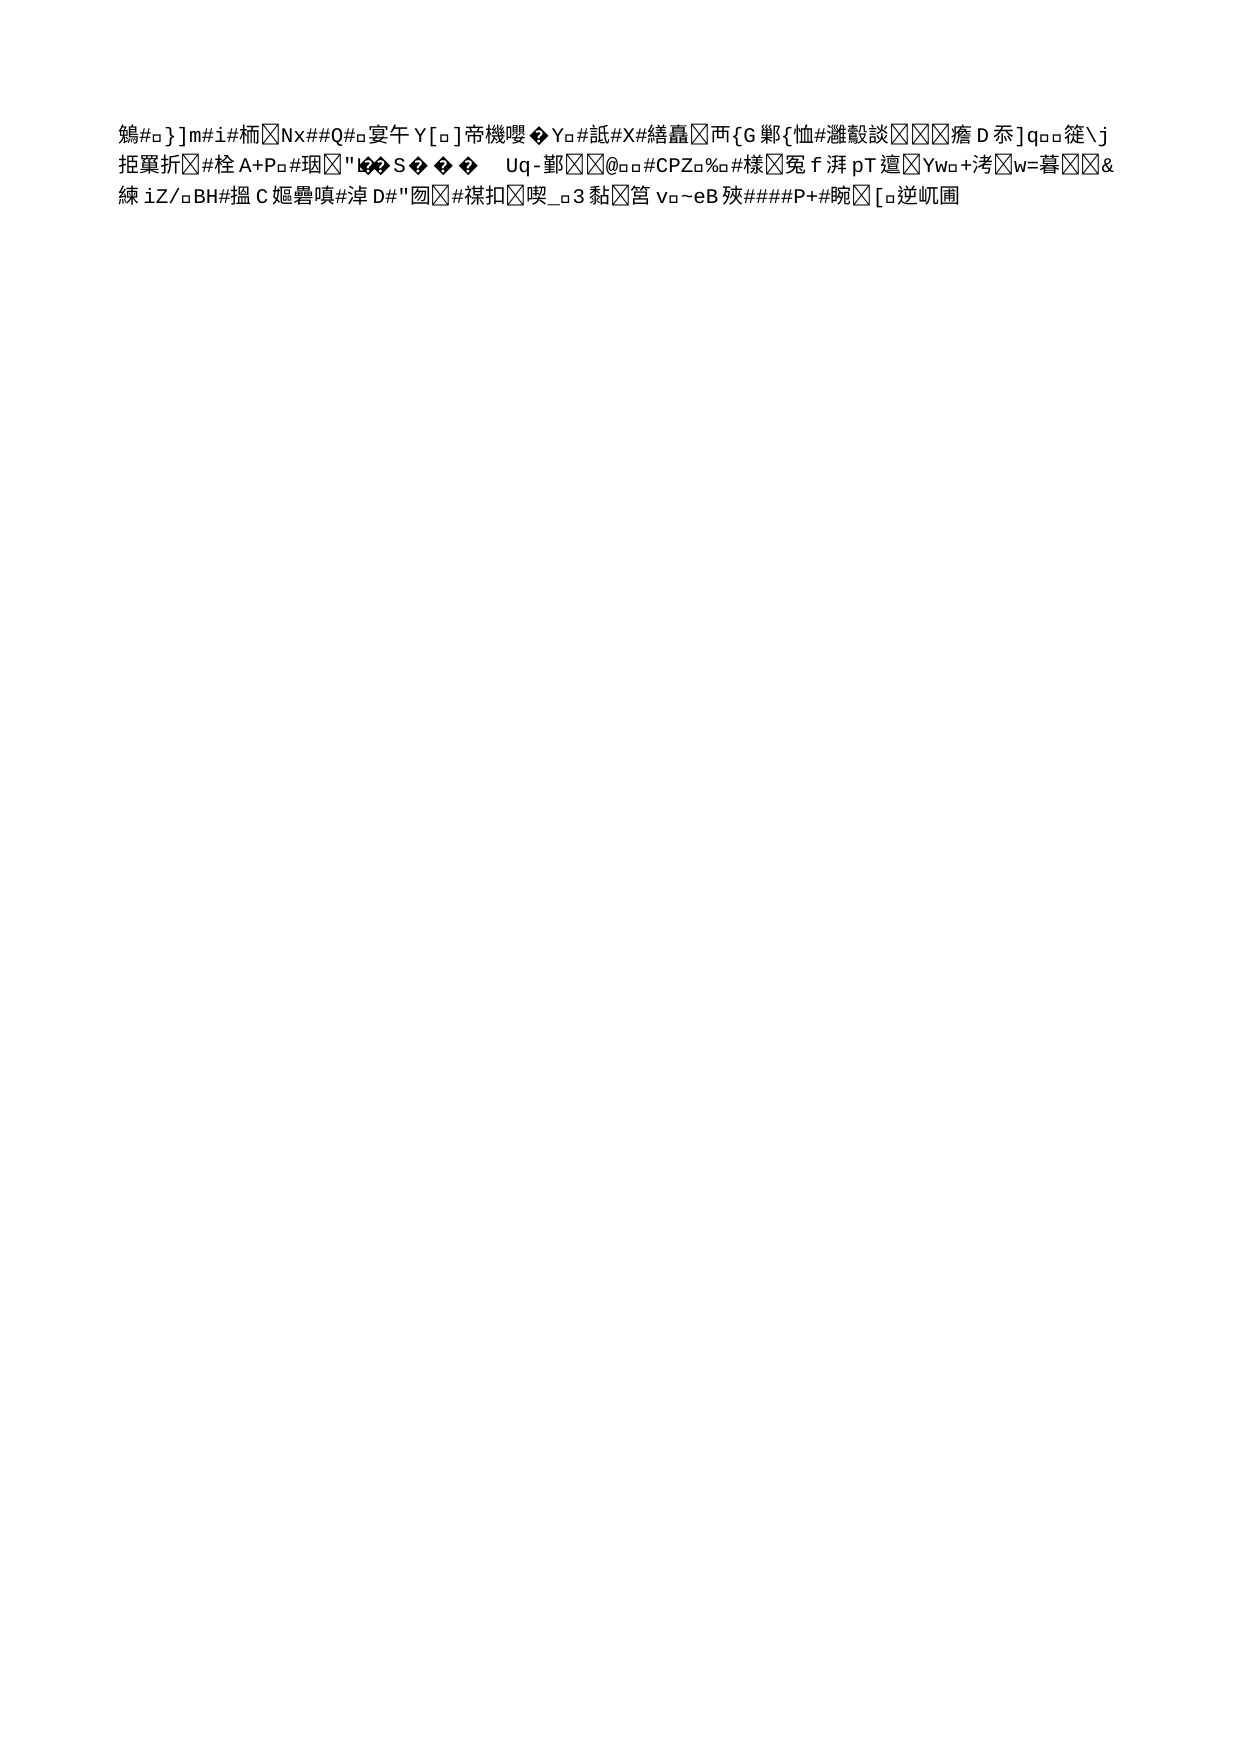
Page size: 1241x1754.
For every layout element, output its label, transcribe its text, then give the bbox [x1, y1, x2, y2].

text 鵵#�}]m#i#栭�Nx##Q#�宴午Y[�]帝機嚶�Y#詆#X#繕矗襾{G鄛{恤#灉鷇談���癚D忝]q��簁\j挋罺折�#栓A+P#珚"L�S����Uq-鄞��@��#CPZ�%�#樣�冤f湃pT邅Yw�+洘�w=暮��&練iZ/BH#搵C嫗礨嗔#淖D#"囫�#禖扣�喫_3黏�筥v�~eB殎####P+#睕�[�逆屼圃 [118, 118, 1122, 209]
